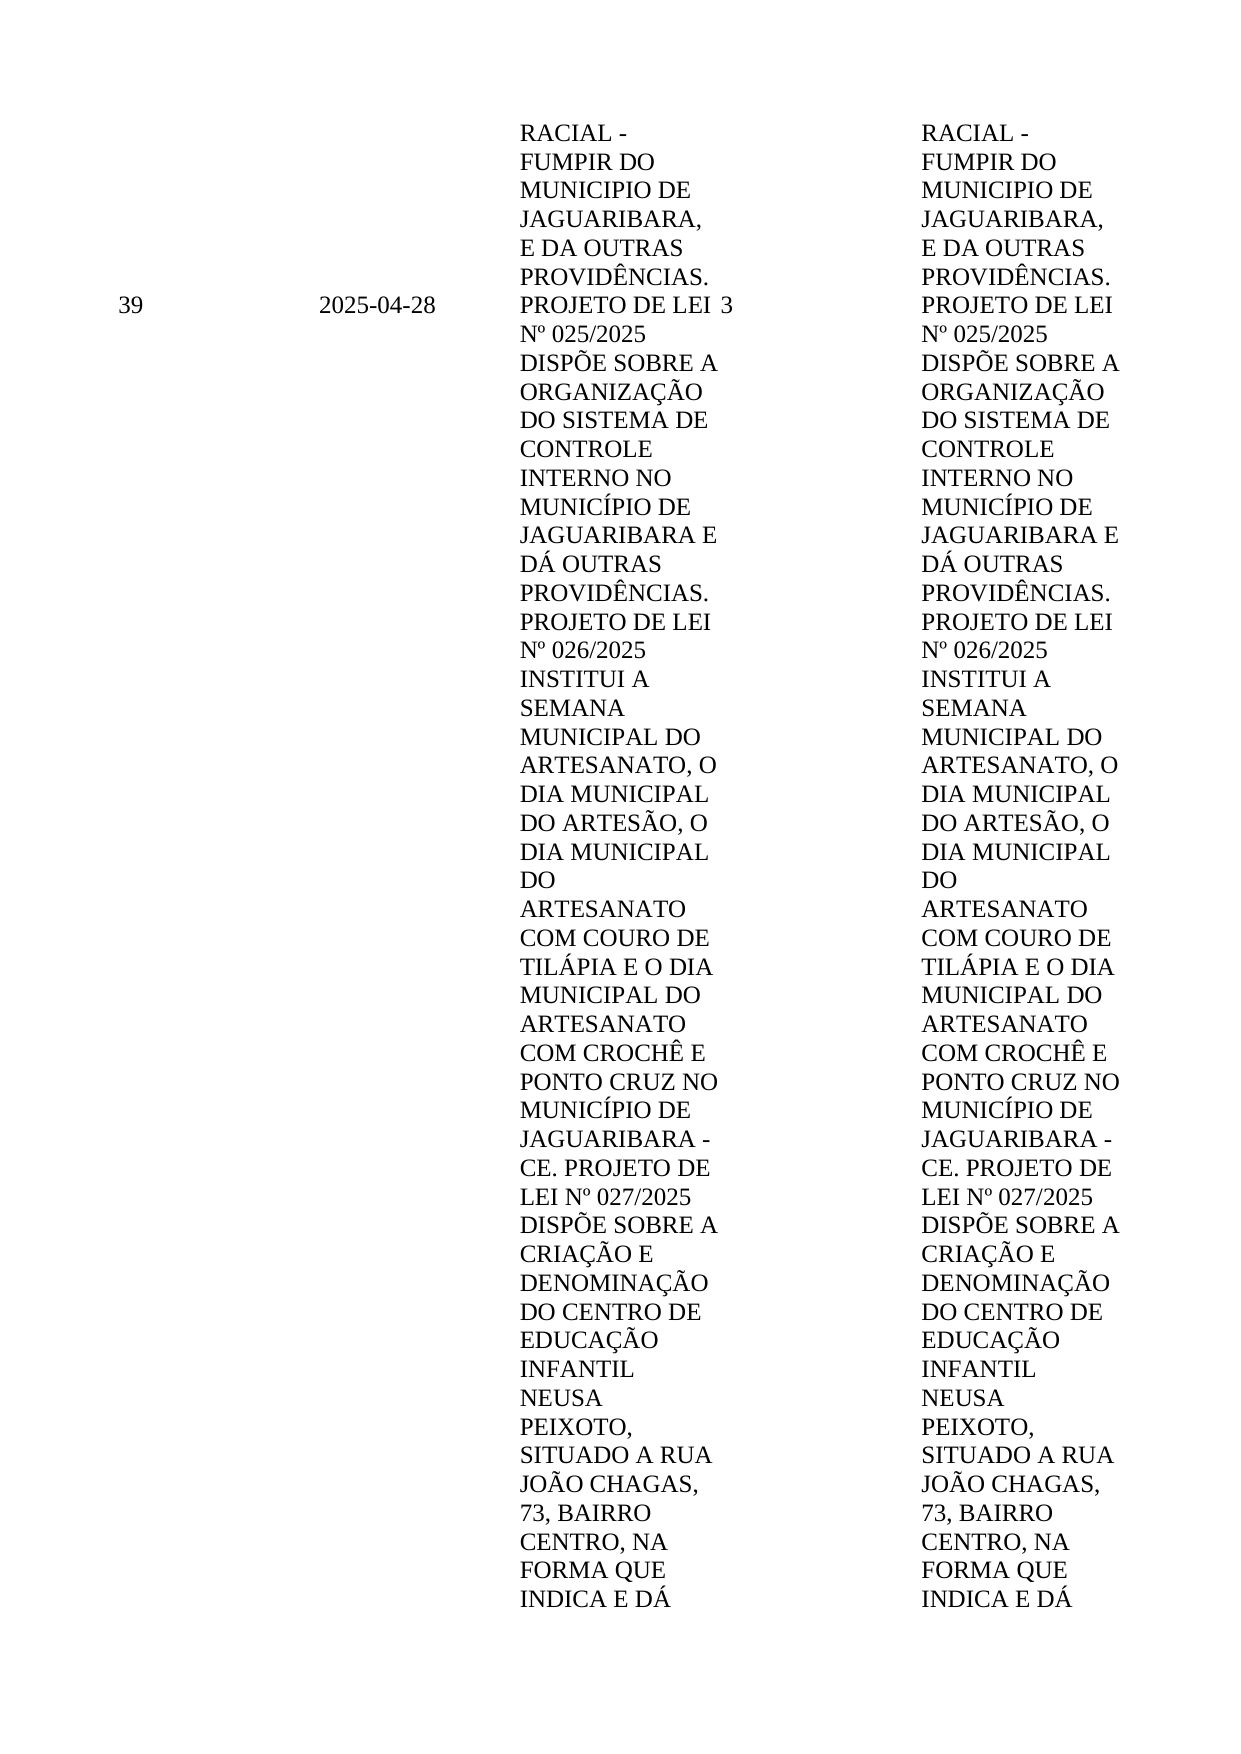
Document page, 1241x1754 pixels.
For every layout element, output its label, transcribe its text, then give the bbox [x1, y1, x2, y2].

table_cell 39 [118, 291, 319, 1613]
table_cell PROJETO DE LEI Nº 025/2025 DISPÕE SOBRE A ORGANIZAÇÃO DO SISTEMA DE CONTROLE INTERNO NO MUNICÍPIO DE JAGUARIBARA E DÁ OUTRAS PROVIDÊNCIAS. PROJETO DE LEI Nº 026/2025 INSTITUI A SEMANA MUNICIPAL DO ARTESANATO, O DIA MUNICIPAL DO ARTESÃO, O DIA MUNICIPAL DO ARTESANATO COM COURO DE TILÁPIA E O DIA MUNICIPAL DO ARTESANATO COM CROCHÊ E PONTO CRUZ NO MUNICÍPIO DE JAGUARIBARA - CE. PROJETO DE LEI Nº 027/2025 DISPÕE SOBRE A CRIAÇÃO E DENOMINAÇÃO DO CENTRO DE EDUCAÇÃO INFANTIL NEUSA PEIXOTO, SITUADO A RUA JOÃO CHAGAS, 73, BAIRRO CENTRO, NA FORMA QUE INDICA E DÁ [921, 291, 1122, 1613]
table_cell PROJETO DE LEI Nº 025/2025 DISPÕE SOBRE A ORGANIZAÇÃO DO SISTEMA DE CONTROLE INTERNO NO MUNICÍPIO DE JAGUARIBARA E DÁ OUTRAS PROVIDÊNCIAS. PROJETO DE LEI Nº 026/2025 INSTITUI A SEMANA MUNICIPAL DO ARTESANATO, O DIA MUNICIPAL DO ARTESÃO, O DIA MUNICIPAL DO ARTESANATO COM COURO DE TILÁPIA E O DIA MUNICIPAL DO ARTESANATO COM CROCHÊ E PONTO CRUZ NO MUNICÍPIO DE JAGUARIBARA - CE. PROJETO DE LEI Nº 027/2025 DISPÕE SOBRE A CRIAÇÃO E DENOMINAÇÃO DO CENTRO DE EDUCAÇÃO INFANTIL NEUSA PEIXOTO, SITUADO A RUA JOÃO CHAGAS, 73, BAIRRO CENTRO, NA FORMA QUE INDICA E DÁ [520, 291, 720, 1613]
table_cell RACIAL - FUMPIR DO MUNICIPIO DE JAGUARIBARA, E DA OUTRAS PROVIDÊNCIAS. [921, 118, 1122, 291]
table_cell RACIAL - FUMPIR DO MUNICIPIO DE JAGUARIBARA, E DA OUTRAS PROVIDÊNCIAS. [520, 118, 720, 291]
table_cell 2025-04-28 [319, 291, 519, 1613]
table_cell 3 [720, 291, 921, 1613]
table_cell [720, 118, 921, 291]
table_cell [118, 118, 319, 291]
table_cell [319, 118, 519, 291]
